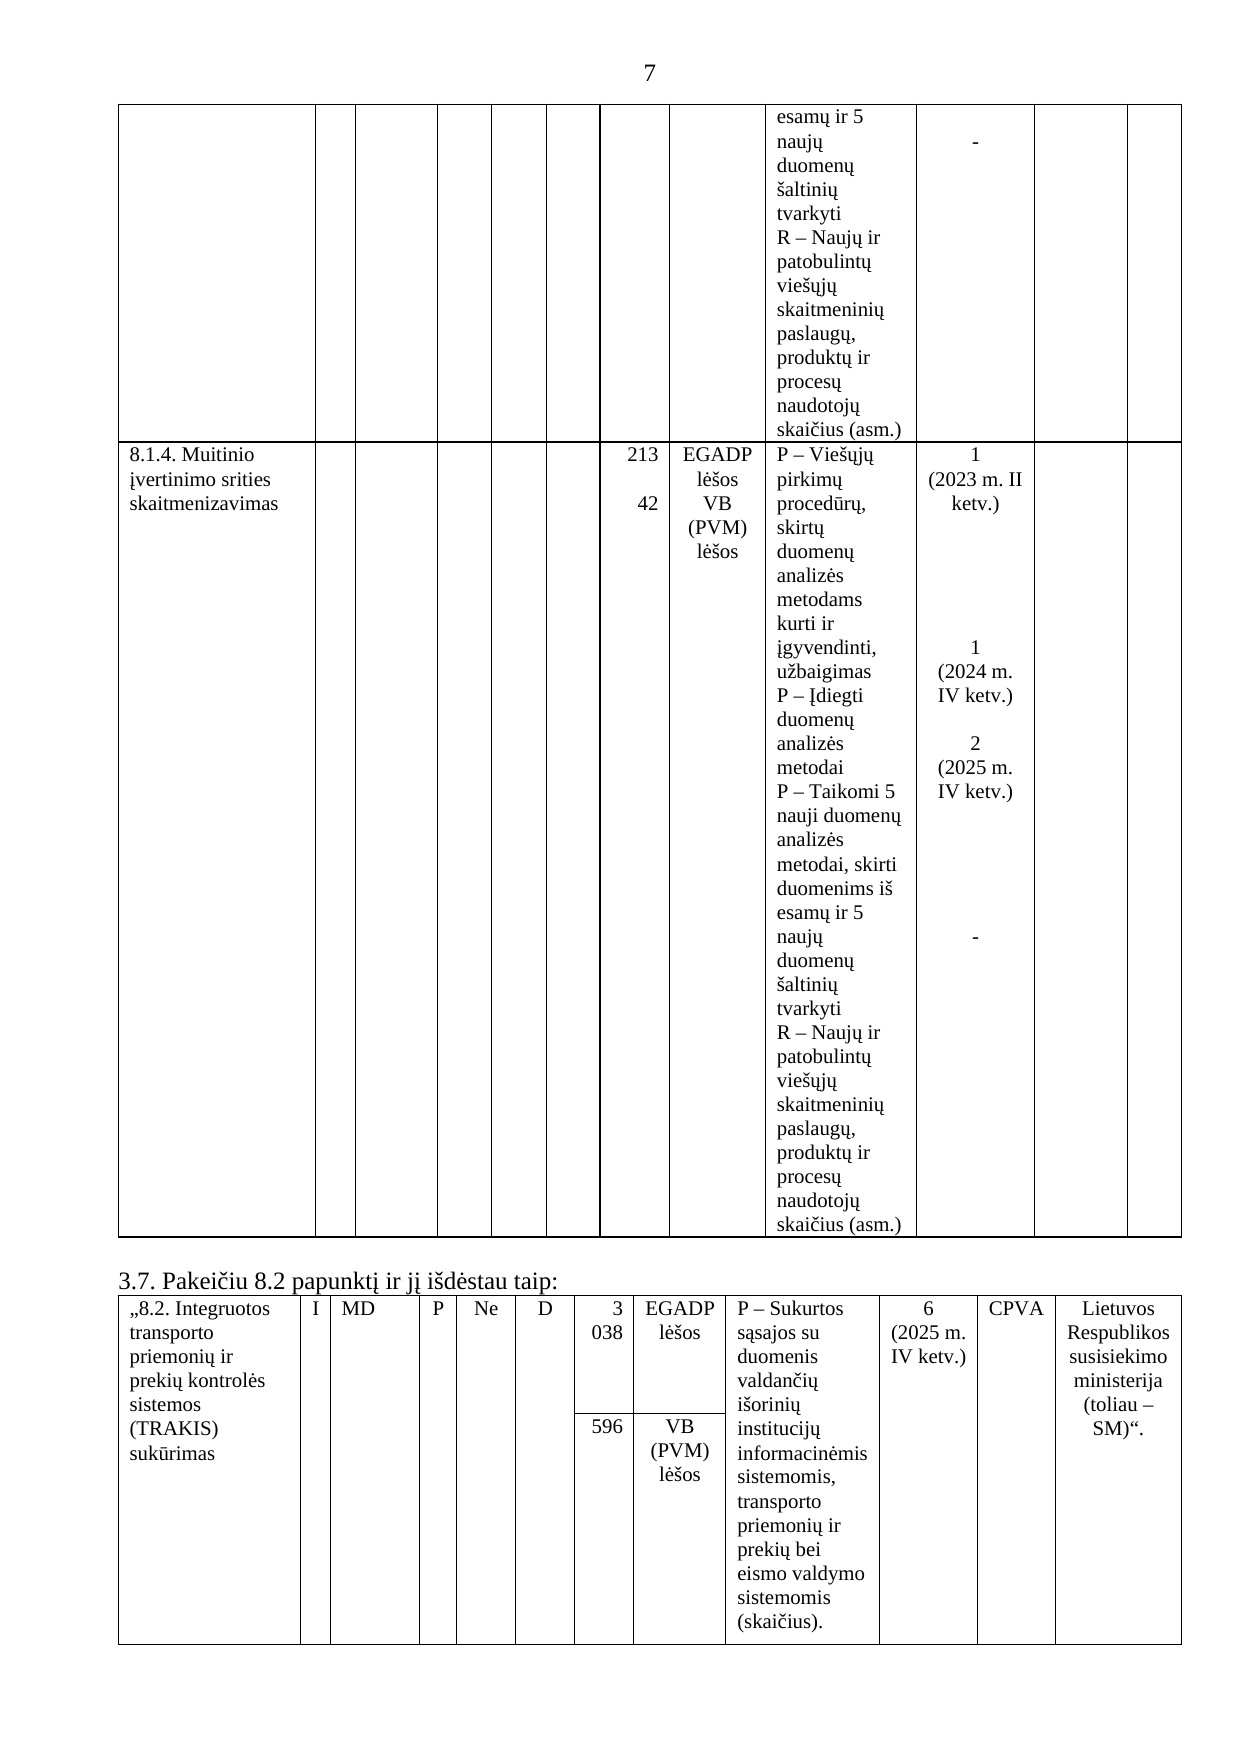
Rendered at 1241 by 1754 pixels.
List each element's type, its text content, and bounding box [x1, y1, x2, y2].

table_cell P – Viešųjų pirkimų procedūrų, skirtų duomenų analizės metodams kurti ir įgyvendinti, užbaigimas P – Įdiegti duomenų analizės metodai P – Taikomi 5 nauji duomenų analizės metodai, skirti duomenims iš esamų ir 5 naujų duomenų šaltinių tvarkyti R – Naujų ir patobulintų viešųjų skaitmeninių paslaugų, produktų ir procesų naudotojų skaičius (asm.) [766, 443, 916, 1236]
table_cell esamų ir 5 naujų duomenų šaltinių tvarkyti R – Naujų ir patobulintų viešųjų skaitmeninių paslaugų, produktų ir procesų naudotojų skaičius (asm.) [766, 105, 916, 441]
table_header EGADP lėšos [634, 1296, 725, 1413]
table_cell [492, 105, 546, 441]
table_cell [356, 443, 437, 1236]
table_cell [547, 443, 599, 1236]
table_cell [917, 105, 1034, 441]
table_header MD [331, 1296, 419, 1644]
table_cell [119, 105, 315, 441]
table_cell [1035, 105, 1127, 441]
table_cell [438, 105, 491, 441]
table_cell [492, 443, 546, 1236]
table_header Lietuvos Respublikos susisiekimo ministerija (toliau – SM)“. [1056, 1296, 1181, 1644]
table_header CPVA [978, 1296, 1055, 1644]
table_cell VB (PVM) lėšos [634, 1414, 725, 1644]
table_header 3 038 [575, 1296, 633, 1413]
table_cell [547, 105, 599, 441]
table_header D [516, 1296, 574, 1644]
table_cell [670, 105, 765, 441]
table_cell [601, 105, 669, 441]
table_cell [356, 105, 437, 441]
table_cell [438, 443, 491, 1236]
table_header P [420, 1296, 456, 1644]
table_cell [1128, 105, 1181, 441]
table_cell 1 (2023 m. II ketv.) 1 (2024 m. IV ketv.) 2 (2025 m. IV ketv.) - [917, 443, 1034, 1236]
table_cell 213 42 [601, 443, 669, 1236]
table_cell [1035, 443, 1127, 1236]
table_cell [316, 443, 355, 1236]
table_cell 596 [575, 1414, 633, 1644]
table_header Ne [457, 1296, 515, 1644]
table_header P – Sukurtos sąsajos su duomenis valdančių išorinių institucijų informacinėmis sistemomis, transporto priemonių ir prekių bei eismo valdymo sistemomis (skaičius). [726, 1296, 879, 1644]
table_header I [301, 1296, 330, 1644]
table_cell 8.1.4. Muitinio įvertinimo srities skaitmenizavimas [119, 443, 315, 1236]
table_cell [1128, 443, 1181, 1236]
table_header 6 (2025 m. IV ketv.) [880, 1296, 977, 1644]
table_header „8.2. Integruotos transporto priemonių ir prekių kontrolės sistemos (TRAKIS) sukūrimas [119, 1296, 300, 1644]
text 3.7. Pakeičiu 8.2 papunktį ir jį išdėstau taip: [118, 1266, 1181, 1295]
table_cell EGADP lėšos VB (PVM) lėšos [670, 443, 765, 1236]
table_cell [316, 105, 355, 441]
